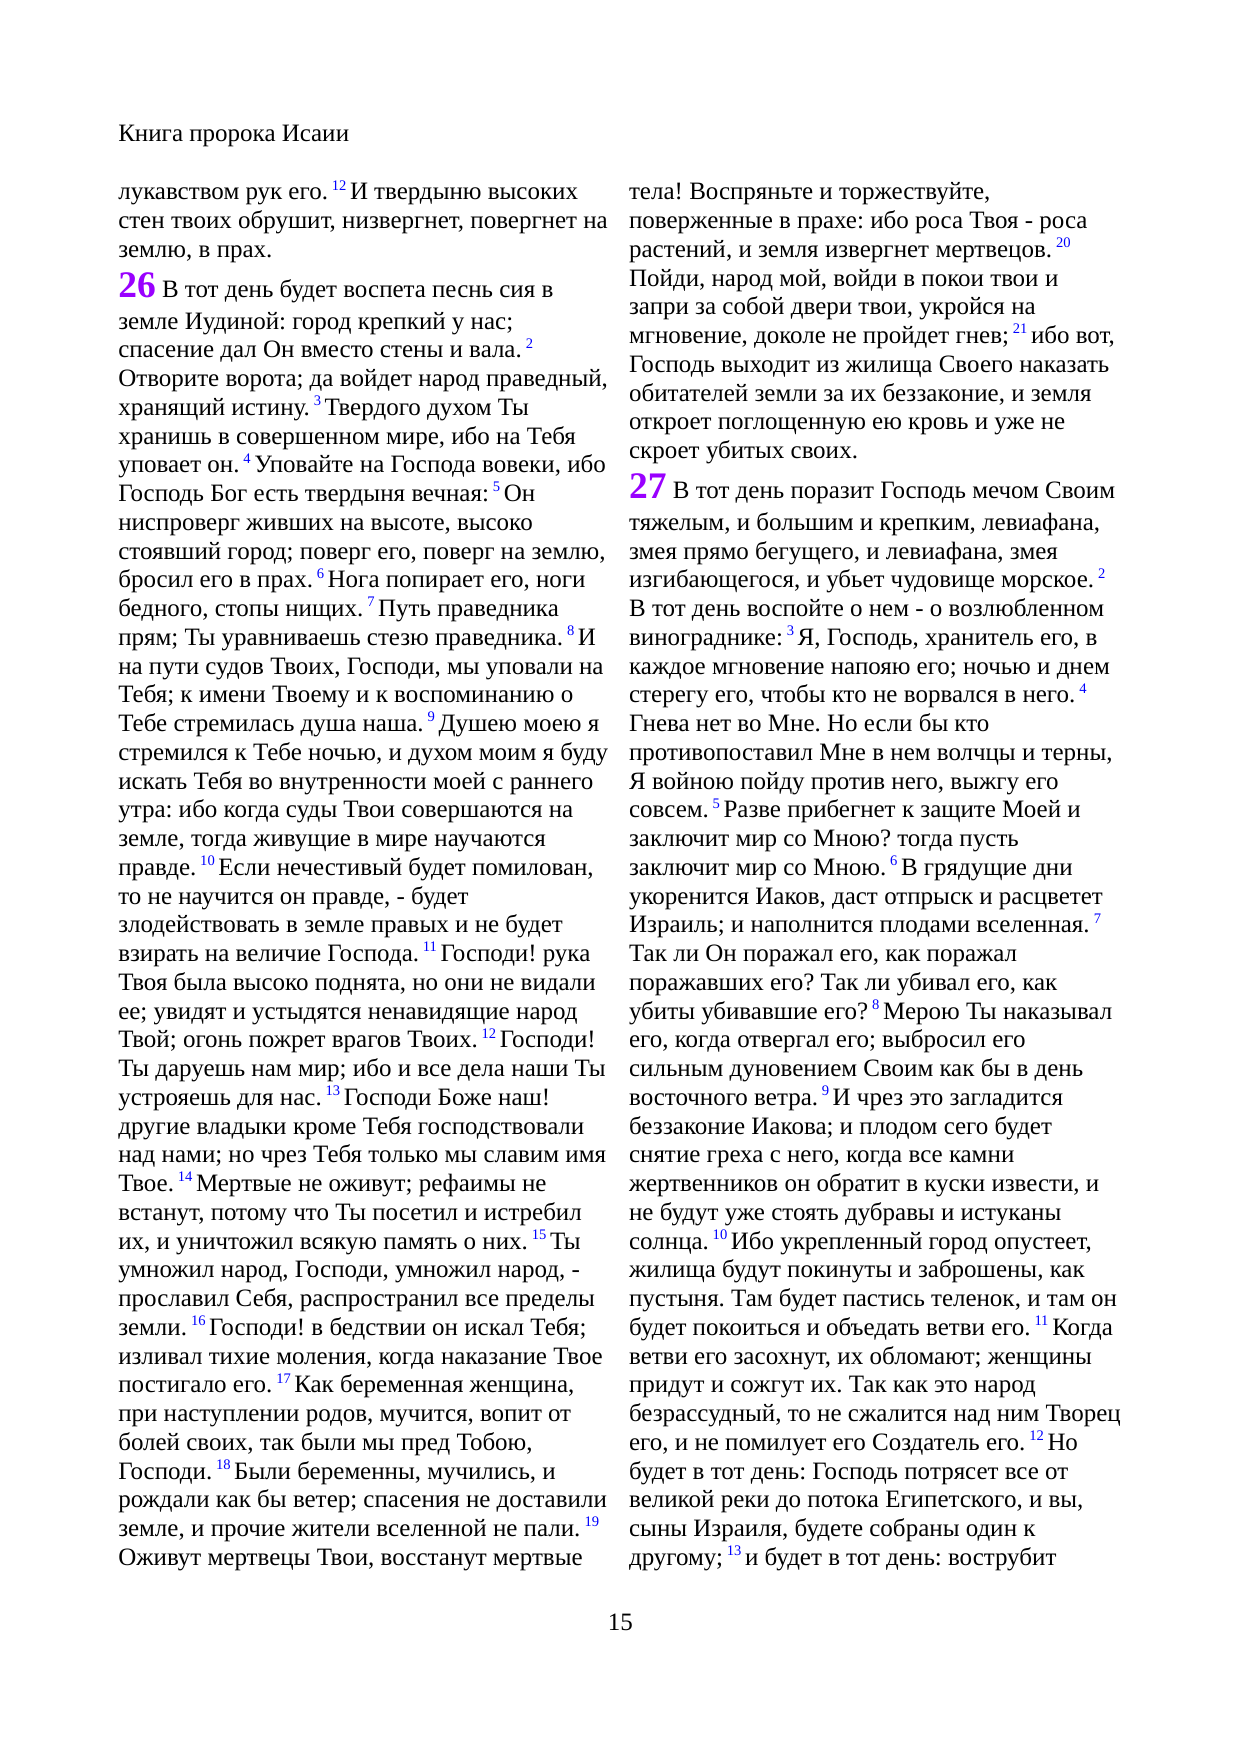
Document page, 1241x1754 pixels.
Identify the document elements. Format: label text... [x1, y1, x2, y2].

text 27 В тот день поразит Господь мечом Своим тяжелым, и большим и крепким, левиафана, змея прямо бегущего, и левиафана, змея изгибающегося, и убьет чудовище морское. 2 В тот день воспойте о нем - о возлюбленном винограднике: 3 Я, Господь, хранитель его, в каждое мгновение напояю его; ночью и днем стерегу его, чтобы кто не ворвался в него. 4 Гнева нет во Мне. Но если бы кто противопоставил Мне в нем волчцы и терны, Я войною пойду против него, выжгу его совсем. 5 Разве прибегнет к защите Моей и заключит мир со Мною? тогда пусть заключит мир со Мною. 6 В грядущие дни укоренится Иаков, даст отпрыск и расцветет Израиль; и наполнится плодами вселенная. 7 Так ли Он поражал его, как поражал поражавших его? Так ли убивал его, как убиты убивавшие его? 8 Мерою Ты наказывал его, когда отвергал его; выбросил его сильным дуновением Своим как бы в день восточного ветра. 9 И чрез это загладится беззаконие Иакова; и плодом сего будет снятие греха с него, когда все камни жертвенников он обратит в куски извести, и не будут уже стоять дубравы и истуканы солнца. 10 Ибо укрепленный город опустеет, жилища будут покинуты и заброшены, как пустыня. Там будет пастись теленок, и там он будет покоиться и объедать ветви его. 11 Когда ветви его засохнут, их обломают; женщины придут и сожгут их. Так как это народ безрассудный, то не сжалится над ним Творец его, и не помилует его Создатель его. 12 Но будет в тот день: Господь потрясет все от великой реки до потока Египетского, и вы, сыны Израиля, будете собраны один к другому; 13 и будет в тот день: вострубит [629, 464, 1122, 1571]
text 26 В тот день будет воспета песнь сия в земле Иудиной: город крепкий у нас; спасение дал Он вместо стены и вала. 2 Отворите ворота; да войдет народ праведный, хранящий истину. 3 Твердого духом Ты хранишь в совершенном мире, ибо на Тебя уповает он. 4 Уповайте на Господа вовеки, ибо Господь Бог есть твердыня вечная: 5 Он ниспроверг живших на высоте, высоко стоявший город; поверг его, поверг на землю, бросил его в прах. 6 Нога попирает его, ноги бедного, стопы нищих. 7 Путь праведника прям; Ты уравниваешь стезю праведника. 8 И на пути судов Твоих, Господи, мы уповали на Тебя; к имени Твоему и к воспоминанию о Тебе стремилась душа наша. 9 Душею моею я стремился к Тебе ночью, и духом моим я буду искать Тебя во внутренности моей с раннего утра: ибо когда суды Твои совершаются на земле, тогда живущие в мире научаются правде. 10 Если нечестивый будет помилован, то не научится он правде, - будет злодействовать в земле правых и не будет взирать на величие Господа. 11 Господи! рука Твоя была высоко поднята, но они не видали ее; увидят и устыдятся ненавидящие народ Твой; огонь пожрет врагов Твоих. 12 Господи! Ты даруешь нам мир; ибо и все дела наши Ты устрояешь для нас. 13 Господи Боже наш! другие владыки кроме Тебя господствовали над нами; но чрез Тебя только мы славим имя Твое. 14 Мертвые не оживут; рефаимы не встанут, потому что Ты посетил и истребил их, и уничтожил всякую память о них. 15 Ты умножил народ, Господи, умножил народ, - прославил Себя, распространил все пределы земли. 16 Господи! в бедствии он искал Тебя; изливал тихие моления, когда наказание Твое постигало его. 17 Как беременная женщина, при наступлении родов, мучится, вопит от болей своих, так были мы пред Тобою, Господи. 18 Были беременны, мучились, и рождали как бы ветер; спасения не доставили земле, и прочие жители вселенной не пали. 19 Оживут мертвецы Твои, восстанут мертвые [118, 263, 611, 1571]
text тела! Воспряньте и торжествуйте, поверженные в прахе: ибо роса Твоя - роса растений, и земля извергнет мертвецов. 20 Пойди, народ мой, войди в покои твои и запри за собой двери твои, укройся на мгновение, доколе не пройдет гнев; 21 ибо вот, Господь выходит из жилища Своего наказать обитателей земли за их беззаконие, и земля откроет поглощенную ею кровь и уже не скроет убитых своих. [629, 176, 1122, 464]
text лукавством рук его. 12 И твердыню высоких стен твоих обрушит, низвергнет, повергнет на землю, в прах. [118, 176, 611, 263]
